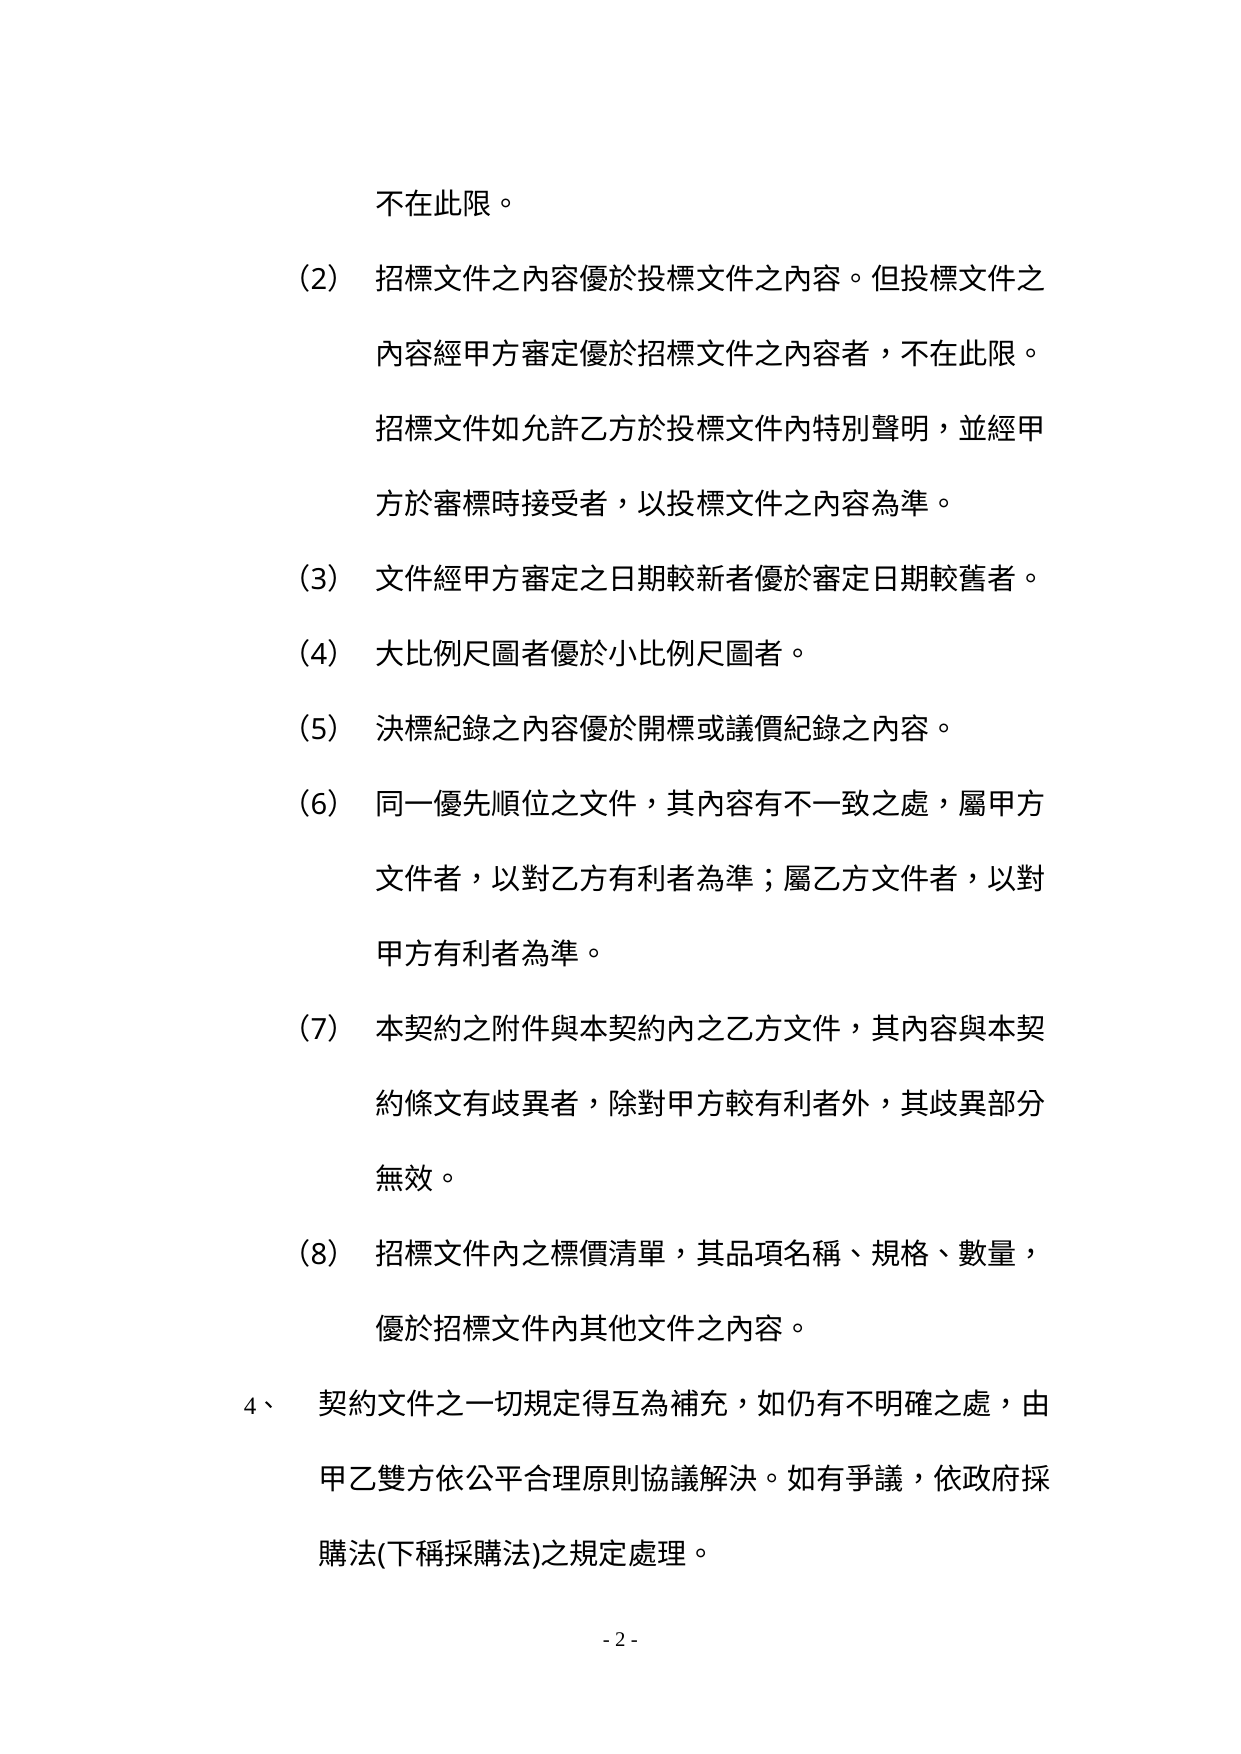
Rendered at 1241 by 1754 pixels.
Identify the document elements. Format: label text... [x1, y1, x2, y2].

list 大比例尺圖者優於小比例尺圖者。 [281, 614, 1047, 689]
list 招標文件之內容優於投標文件之內容。但投標文件之內容經甲方審定優於招標文件之內容者，不在此限。招標文件如允許乙方於投標文件內特別聲明，並經甲方於審標時接受者，以投標文件之內容為準。 [281, 239, 1047, 539]
list 文件經甲方審定之日期較新者優於審定日期較舊者。 [281, 539, 1047, 614]
list 招標文件內之標價清單，其品項名稱、規格、數量，優於招標文件內其他文件之內容。 [281, 1214, 1047, 1364]
list 決標紀錄之內容優於開標或議價紀錄之內容。 [281, 689, 1047, 764]
list 招標文件內之投標須知及契約條款優於招標文件內之其他文件所附記之條款。但附記之條款有特別聲明者，不在此限。 [281, 164, 1047, 239]
list 契約文件之一切規定得互為補充，如仍有不明確之處，由甲乙雙方依公平合理原則協議解決。如有爭議，依政府採購法(下稱採購法)之規定處理。 [244, 1364, 1053, 1589]
list 同一優先順位之文件，其內容有不一致之處，屬甲方文件者，以對乙方有利者為準；屬乙方文件者，以對甲方有利者為準。 [281, 764, 1047, 989]
list 本契約之附件與本契約內之乙方文件，其內容與本契約條文有歧異者，除對甲方較有利者外，其歧異部分無效。 [281, 989, 1047, 1214]
